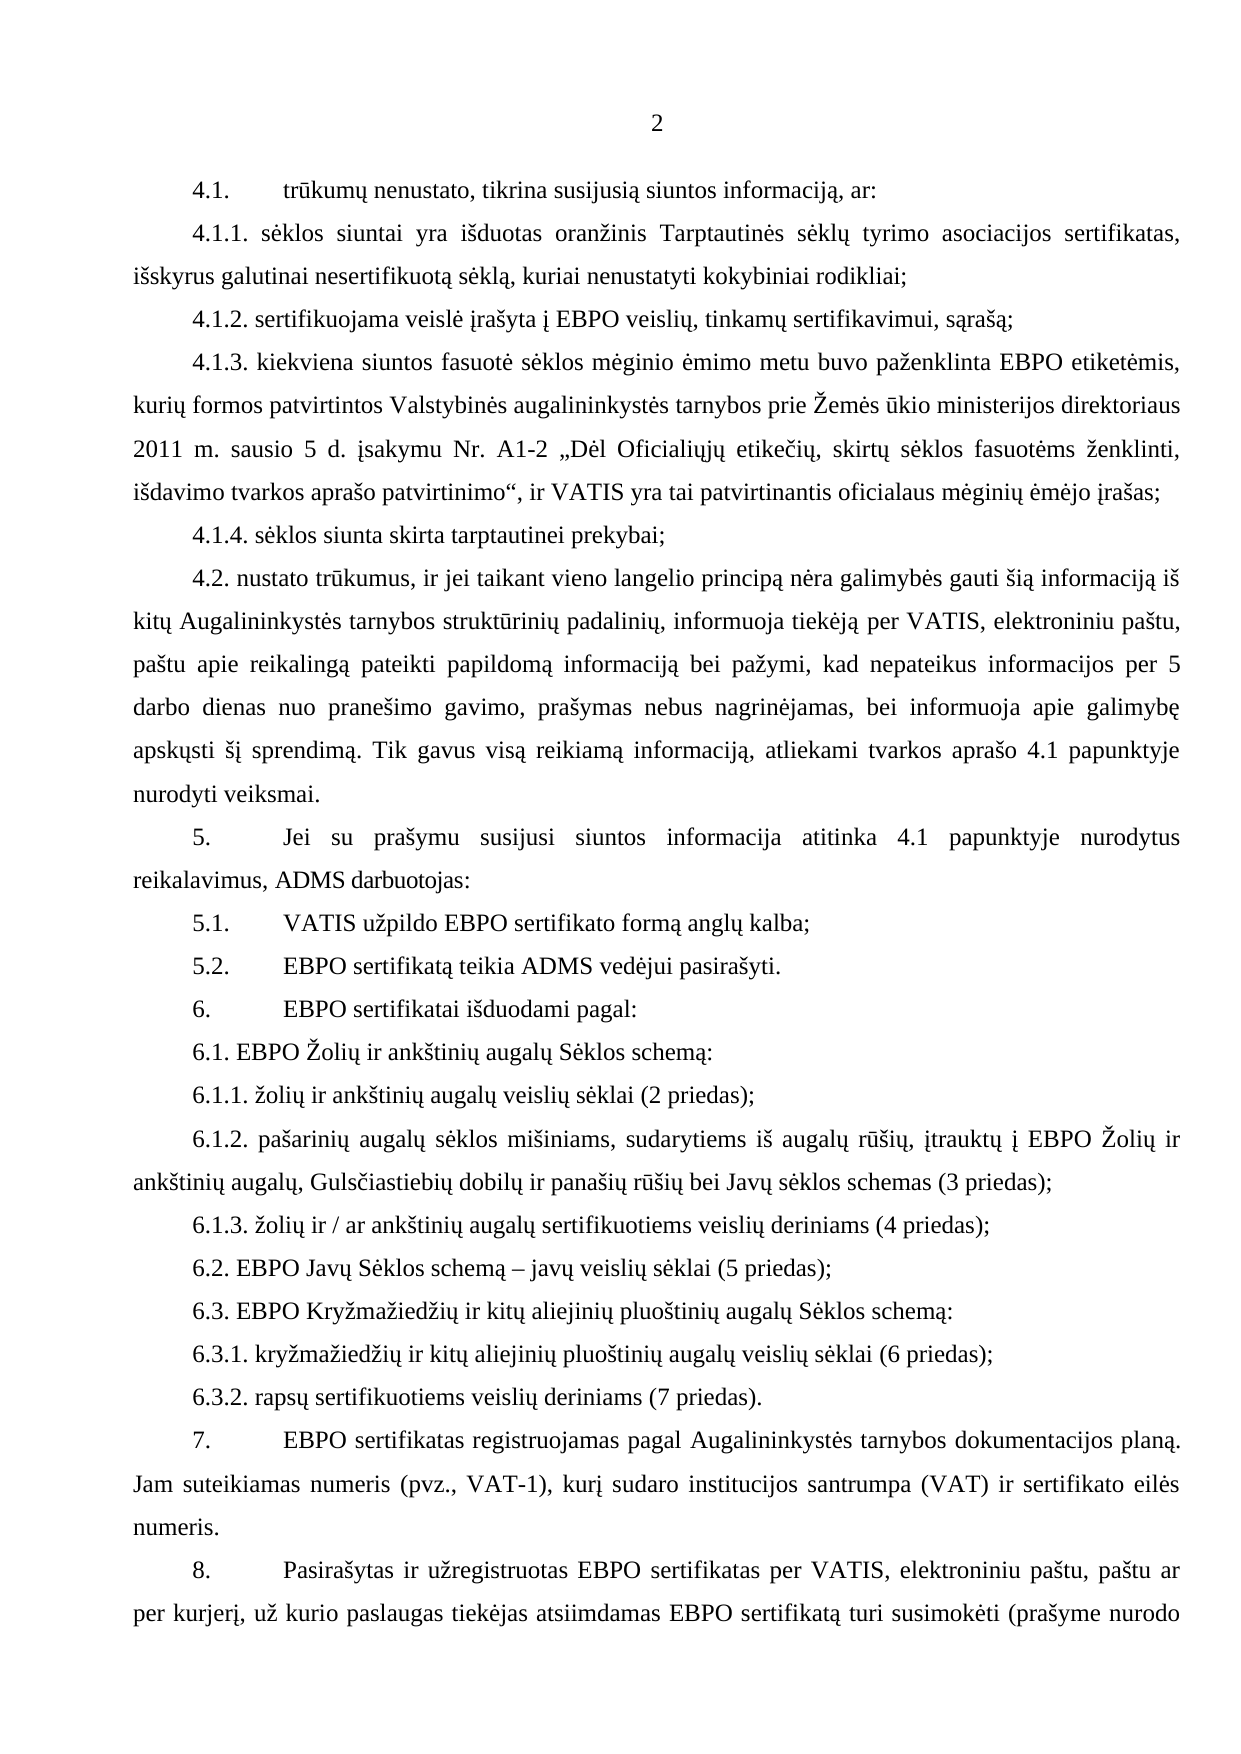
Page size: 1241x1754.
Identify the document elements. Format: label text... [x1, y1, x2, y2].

text 4.1.2. sertifikuojama veislė įrašyta į EBPO veislių, tinkamų sertifikavimui, sąrašą; [133, 304, 1181, 333]
text 6. EBPO sertifikatai išduodami pagal: [133, 994, 1181, 1023]
text 6.1. EBPO Žolių ir ankštinių augalų Sėklos schemą: [133, 1037, 1181, 1066]
text 4.1.3. kiekviena siuntos fasuotė sėklos mėginio ėmimo metu buvo paženklinta EBPO etiketėmis, kurių formos patvirtintos Valstybinės augalininkystės tarnybos prie Žemės ūkio ministerijos direktoriaus 2011 m. sausio 5 d. įsakymu Nr. A1-2 „Dėl Oficialiųjų etikečių, skirtų sėklos fasuotėms ženklinti, išdavimo tvarkos aprašo patvirtinimo“, ir VATIS yra tai patvirtinantis oficialaus mėginių ėmėjo įrašas; [133, 347, 1181, 506]
text 6.3.1. kryžmažiedžių ir kitų aliejinių pluoštinių augalų veislių sėklai (6 priedas); [133, 1339, 1181, 1368]
text 4.1.4. sėklos siunta skirta tarptautinei prekybai; [133, 520, 1181, 549]
text 6.2. EBPO Javų Sėklos schemą – javų veislių sėklai (5 priedas); [133, 1253, 1181, 1282]
text 4.1. trūkumų nenustato, tikrina susijusią siuntos informaciją, ar: [133, 175, 1181, 204]
text 6.1.2. pašarinių augalų sėklos mišiniams, sudarytiems iš augalų rūšių, įtrauktų į EBPO Žolių ir ankštinių augalų, Gulsčiastiebių dobilų ir panašių rūšių bei Javų sėklos schemas (3 priedas); [133, 1124, 1181, 1196]
text 5.2. EBPO sertifikatą teikia ADMS vedėjui pasirašyti. [133, 951, 1181, 980]
text 6.1.1. žolių ir ankštinių augalų veislių sėklai (2 priedas); [133, 1081, 1181, 1109]
text 8. Pasirašytas ir užregistruotas EBPO sertifikatas per VATIS, elektroniniu paštu, paštu ar per kurjerį, už kurio paslaugas tiekėjas atsiimdamas EBPO sertifikatą turi susimokėti (prašyme nurodo [133, 1555, 1181, 1627]
text 7. EBPO sertifikatas registruojamas pagal Augalininkystės tarnybos dokumentacijos planą. Jam suteikiamas numeris (pvz., VAT-1), kurį sudaro institucijos santrumpa (VAT) ir sertifikato eilės numeris. [133, 1426, 1181, 1541]
text 5. Jei su prašymu susijusi siuntos informacija atitinka 4.1 papunktyje nurodytus reikalavimus, ADMS darbuotojas: [133, 822, 1181, 894]
text 5.1. VATIS užpildo EBPO sertifikato formą anglų kalba; [133, 908, 1181, 937]
text 4.1.1. sėklos siuntai yra išduotas oranžinis Tarptautinės sėklų tyrimo asociacijos sertifikatas, išskyrus galutinai nesertifikuotą sėklą, kuriai nenustatyti kokybiniai rodikliai; [133, 218, 1181, 290]
text 6.3.2. rapsų sertifikuotiems veislių deriniams (7 priedas). [133, 1382, 1181, 1411]
text 4.2. nustato trūkumus, ir jei taikant vieno langelio principą nėra galimybės gauti šią informaciją iš kitų Augalininkystės tarnybos struktūrinių padalinių, informuoja tiekėją per VATIS, elektroniniu paštu, paštu apie reikalingą pateikti papildomą informaciją bei pažymi, kad nepateikus informacijos per 5 darbo dienas nuo pranešimo gavimo, prašymas nebus nagrinėjamas, bei informuoja apie galimybę apskųsti šį sprendimą. Tik gavus visą reikiamą informaciją, atliekami tvarkos aprašo 4.1 papunktyje nurodyti veiksmai. [133, 563, 1181, 807]
text 6.3. EBPO Kryžmažiedžių ir kitų aliejinių pluoštinių augalų Sėklos schemą: [133, 1296, 1181, 1325]
text 6.1.3. žolių ir / ar ankštinių augalų sertifikuotiems veislių deriniams (4 priedas); [133, 1210, 1181, 1239]
